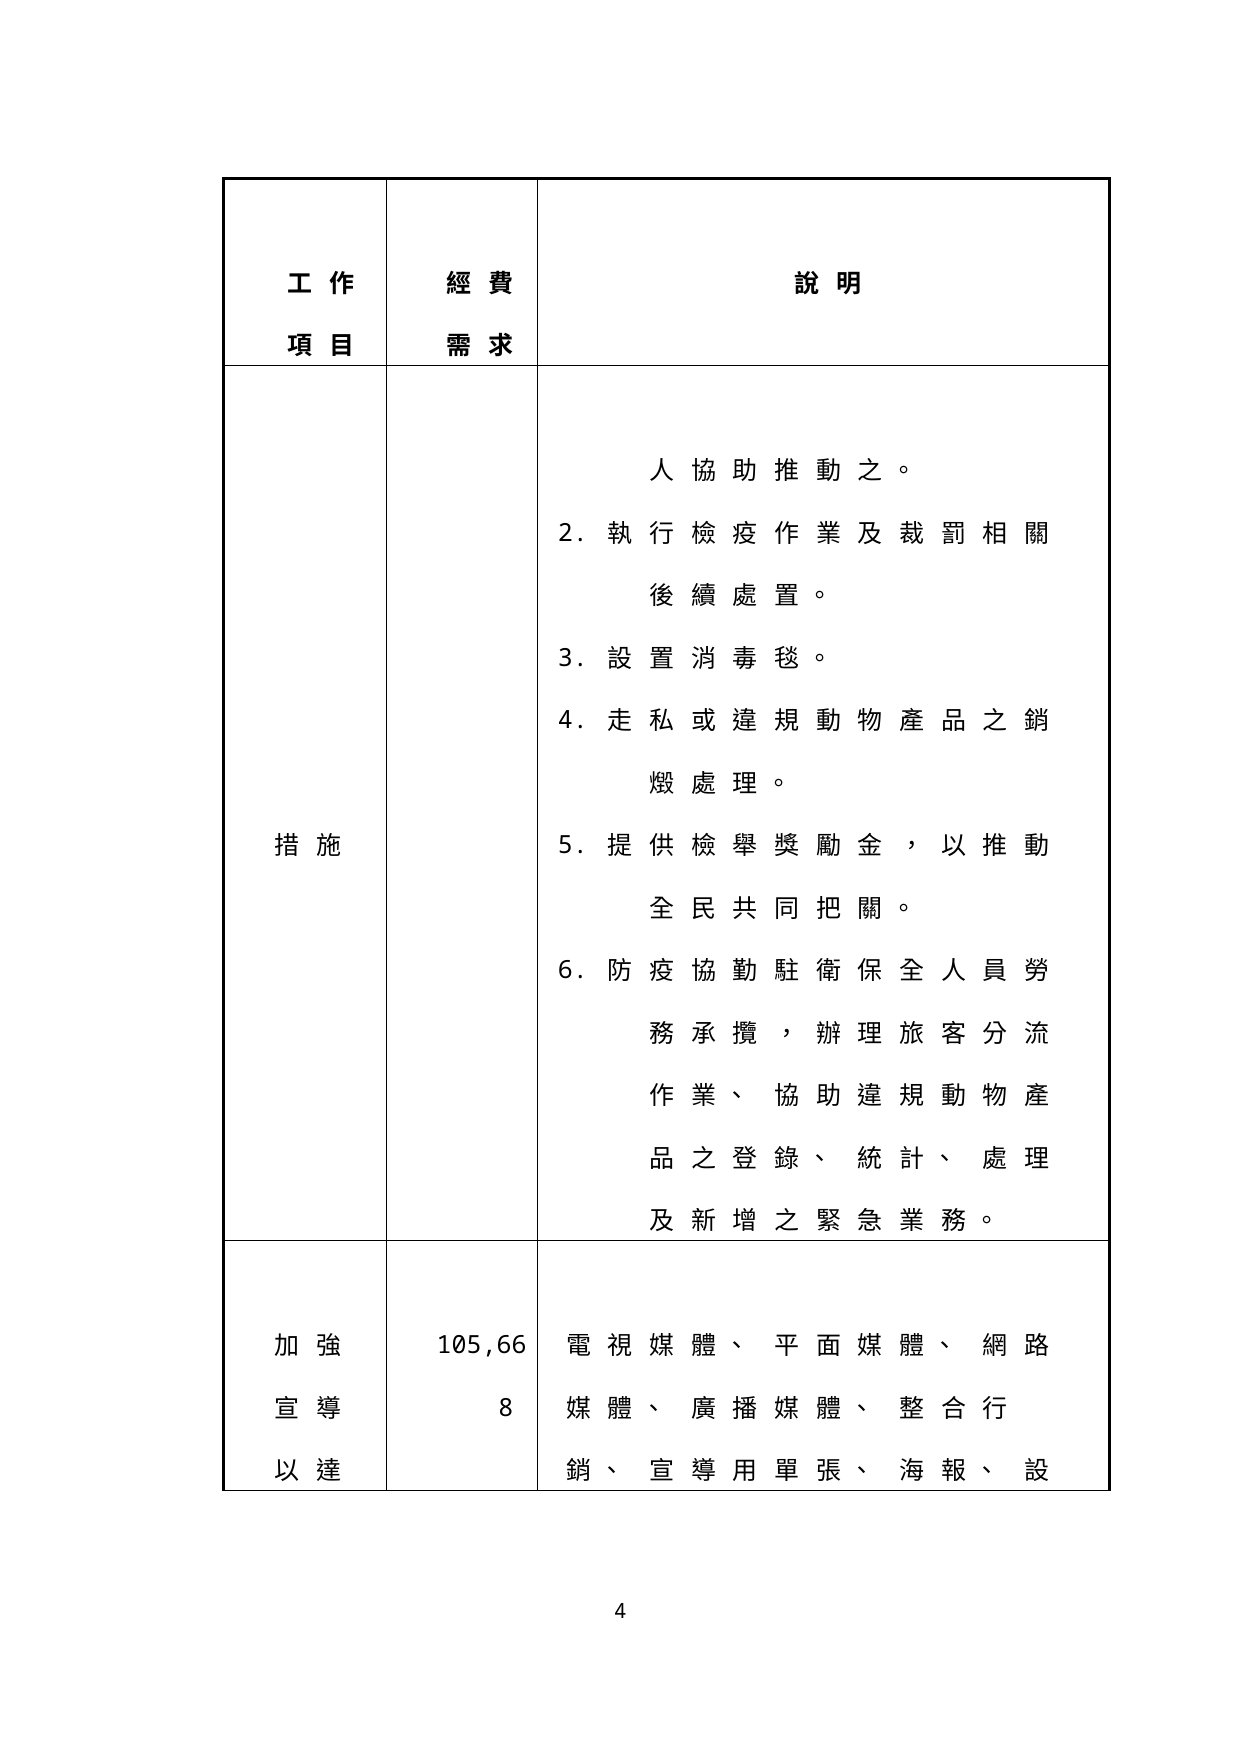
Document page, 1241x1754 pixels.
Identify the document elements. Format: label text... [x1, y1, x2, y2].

table_cell [387, 366, 537, 1240]
table_header 經費需求 [387, 180, 537, 365]
table_cell 105,668 [387, 1241, 537, 1490]
table_header 工作項目 [225, 180, 386, 365]
table_header 說明 [538, 180, 1108, 365]
table_cell 加強宣導以達 [225, 1241, 386, 1490]
table_cell 因應強化防疫檢疫措施新增之業務，以助理人員88人協助推動之。 執行檢疫作業及裁罰相關後續處置。 設置消毒毯。 走私或違規動物產品之銷燬處理。 提供檢舉獎勵金，以推動全民共同把關。 防疫協勤駐衛保全人員勞務承攬，辦理旅客分流作業、協助違規動物產品之登錄、統計、處理及新增之緊急業務。 [538, 366, 1108, 1240]
table_cell 措施 [225, 366, 386, 1240]
table_cell 電視媒體、平面媒體、網路媒體、廣播媒體、整合行銷、宣導用單張、海報、設 [538, 1241, 1108, 1490]
